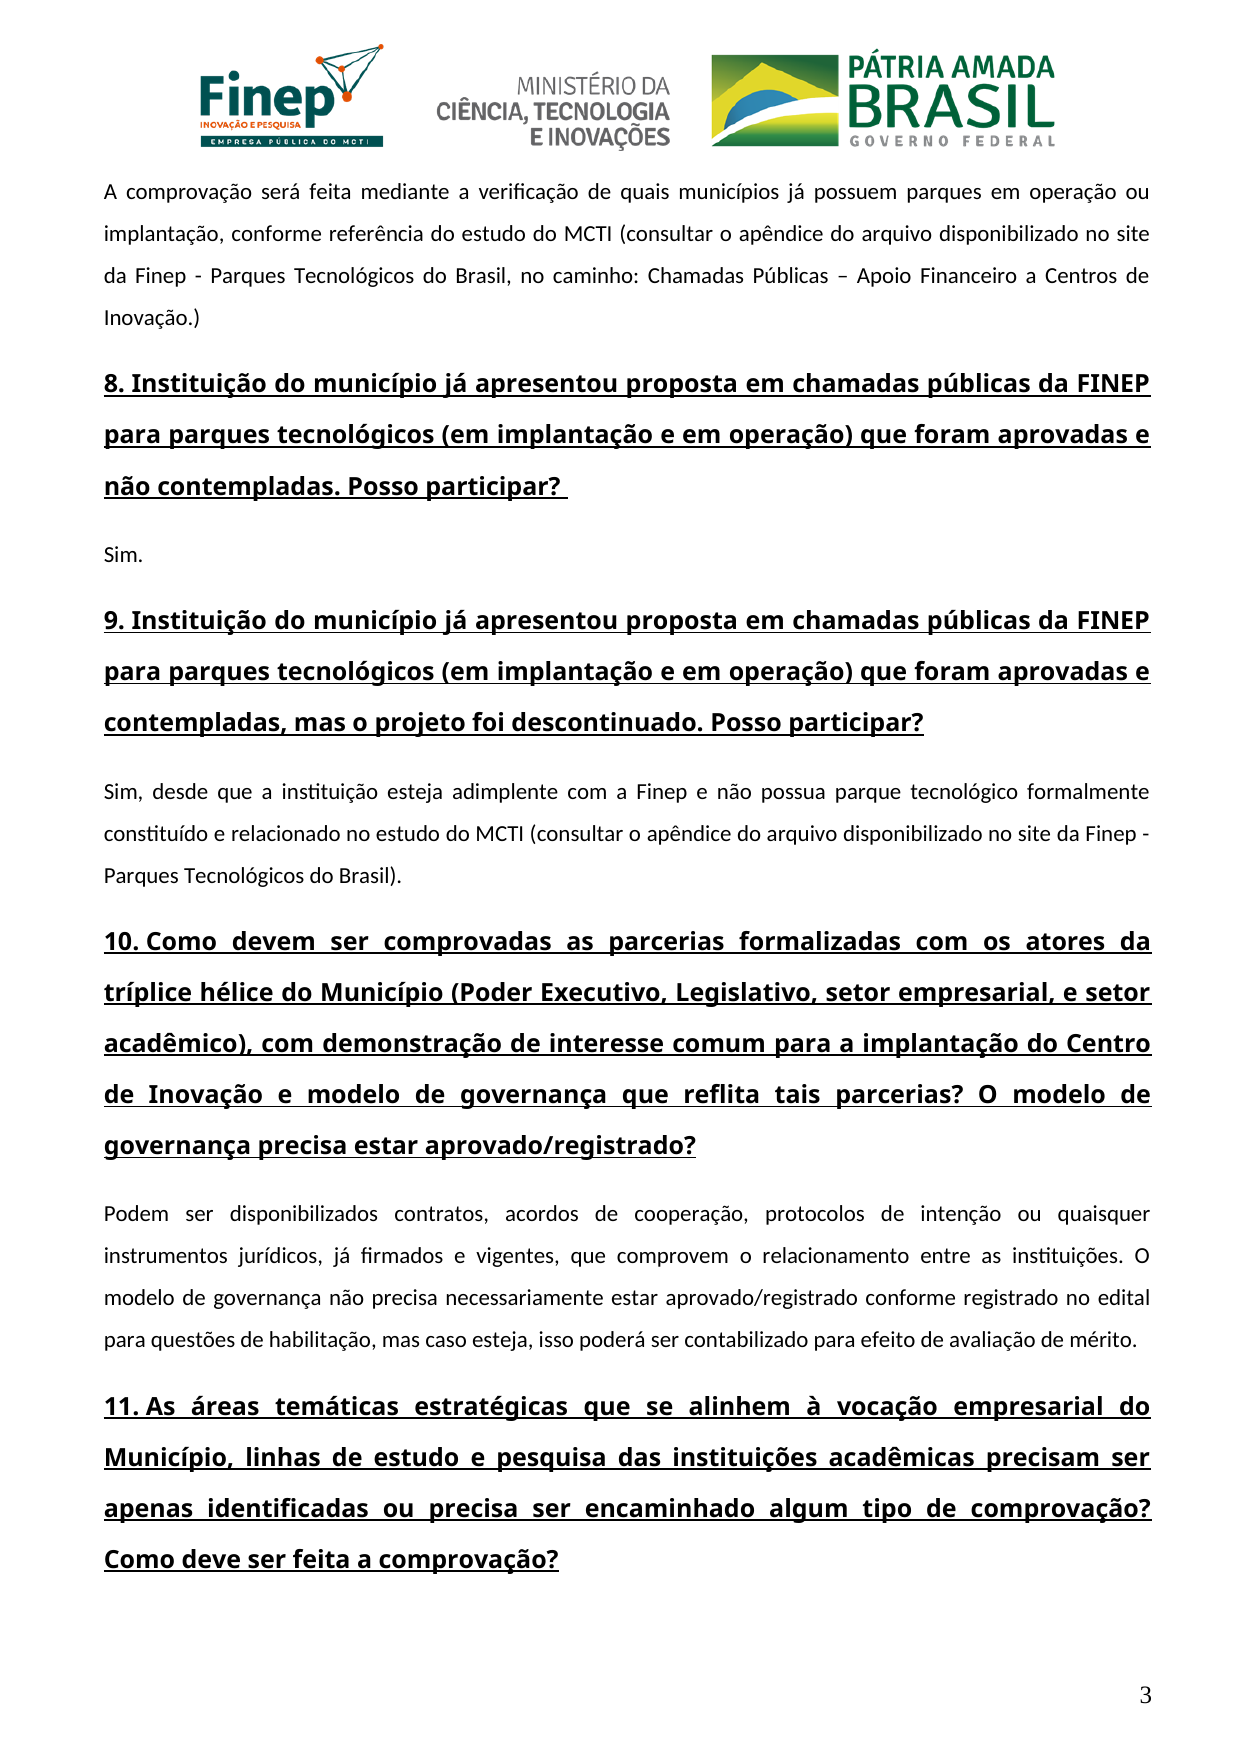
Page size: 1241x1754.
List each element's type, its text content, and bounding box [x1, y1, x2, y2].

list de Inovação e modelo de governança que reflita tais parcerias? O modelo de [103, 1055, 1152, 1106]
list tríplice hélice do Município (Poder Executivo, Legislativo, setor empresarial, e setor [103, 953, 1152, 1003]
list Sim, desde que a instituição esteja adimplente com a Finep e não possua parque tecnológico formalmente constituído e relacionado no estudo do MCTI (consultar o apêndice do arquivo disponibilizado no site da Finep - Parques Tecnológicos do Brasil). [103, 777, 1152, 889]
list 10. Como devem ser comprovadas as parcerias formalizadas com os atores da [103, 923, 1152, 952]
list Sim. [103, 540, 1152, 568]
list 9. Instituição do município já apresentou proposta em chamadas públicas da FINEP para parques tecnológicos (em implantação e em operação) que foram aprovadas e contempladas, mas o projeto foi descontinuado. Posso participar? [103, 603, 1152, 739]
list 8. Instituição do município já apresentou proposta em chamadas públicas da FINEP para parques tecnológicos (em implantação e em operação) que foram aprovadas e não contempladas. Posso participar? [103, 366, 1152, 502]
list governança precisa estar aprovado/registrado? [103, 1107, 1152, 1162]
list acadêmico), com demonstração de interesse comum para a implantação do Centro [103, 1004, 1152, 1054]
list Podem ser disponibilizados contratos, acordos de cooperação, protocolos de intenção ou quaisquer instrumentos jurídicos, já firmados e vigentes, que comprovem o relacionamento entre as instituições. O modelo de governança não precisa necessariamente estar aprovado/registrado conforme registrado no edital para questões de habilitação, mas caso esteja, isso poderá ser contabilizado para efeito de avaliação de mérito. [103, 1199, 1152, 1353]
list Como deve ser feita a comprovação? [103, 1520, 1152, 1576]
list 11. As áreas temáticas estratégicas que se alinhem à vocação empresarial do Município, linhas de estudo e pesquisa das instituições acadêmicas precisam ser apenas identificadas ou precisa ser encaminhado algum tipo de comprovação? [103, 1388, 1152, 1519]
list A comprovação será feita mediante a verificação de quais municípios já possuem parques em operação ou implantação, conforme referência do estudo do MCTI (consultar o apêndice do arquivo disponibilizado no site da Finep - Parques Tecnológicos do Brasil, no caminho: Chamadas Públicas – Apoio Financeiro a Centros de Inovação.) [103, 177, 1152, 331]
